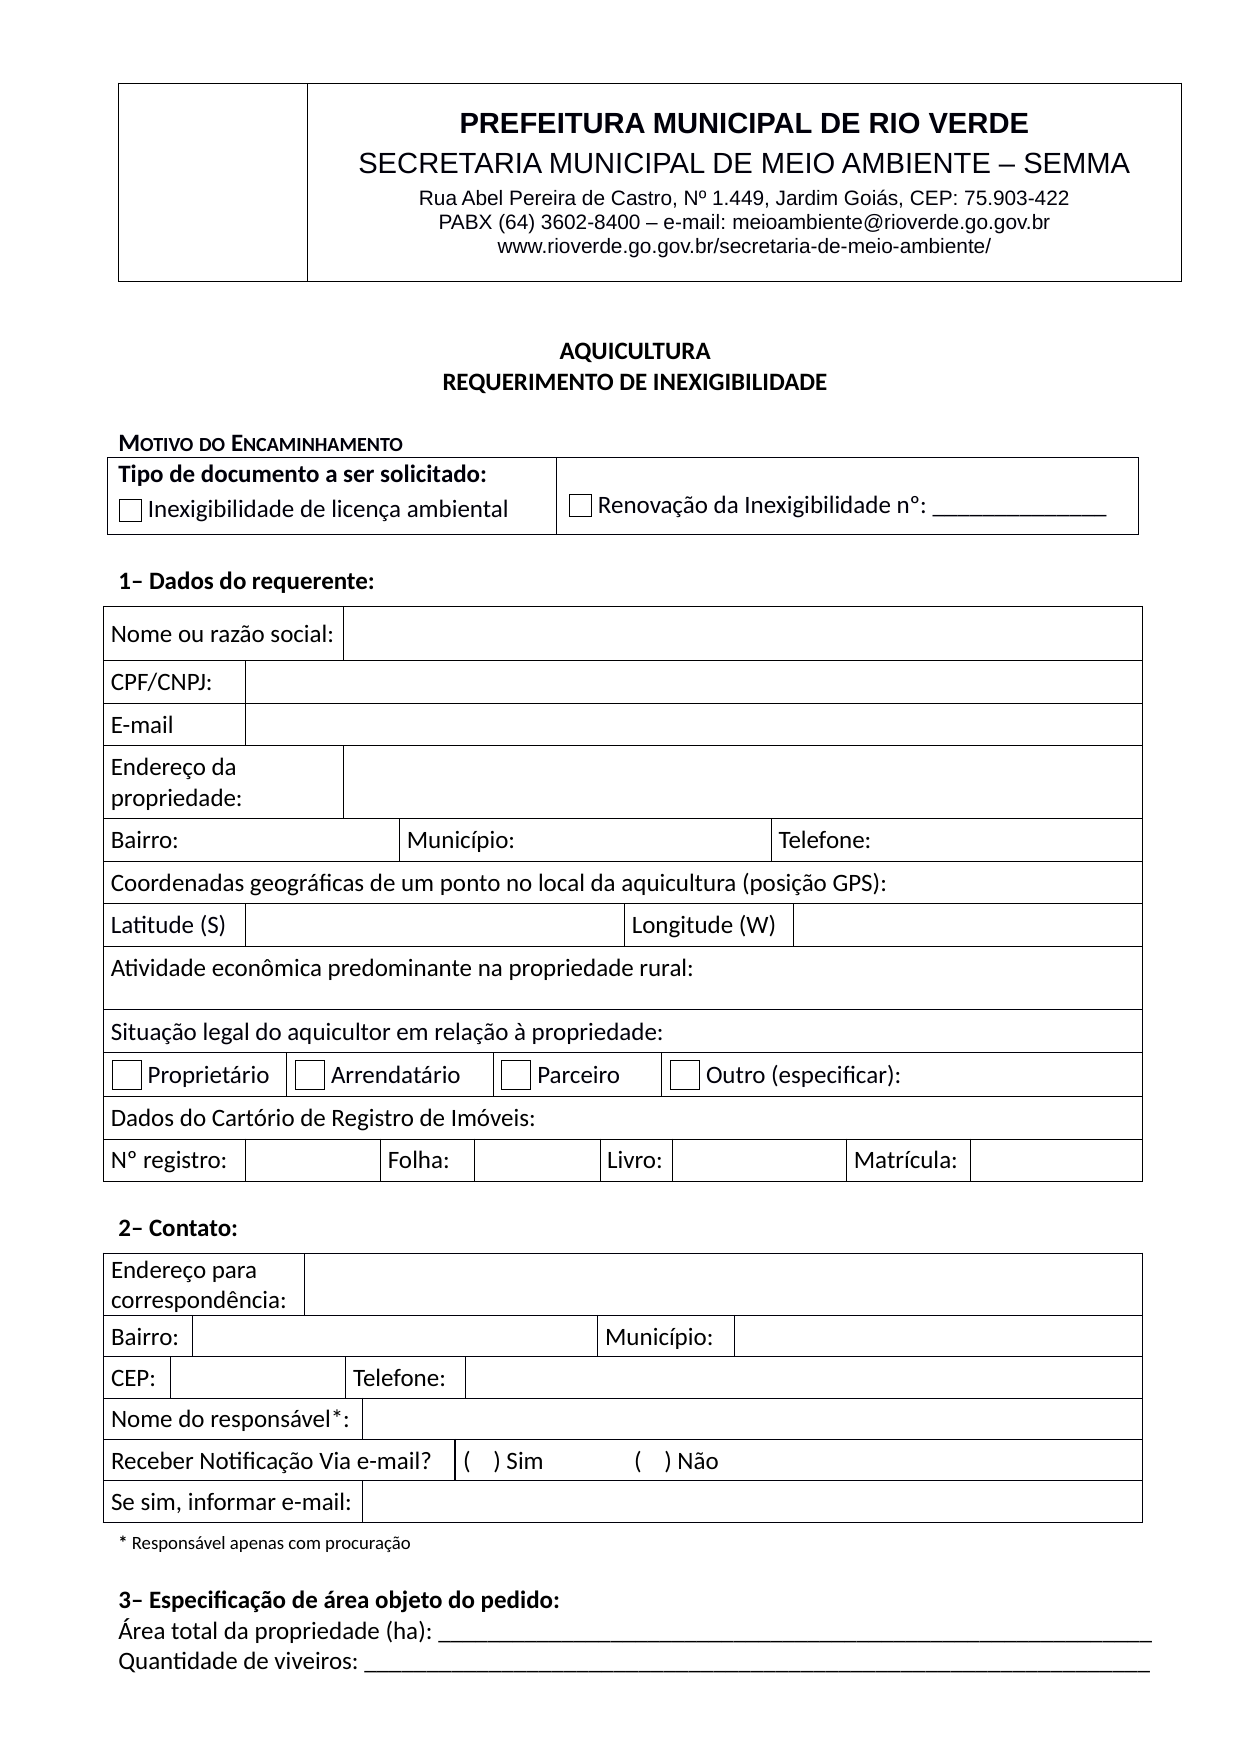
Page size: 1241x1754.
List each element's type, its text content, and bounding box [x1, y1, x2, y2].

table_cell Situação legal do aquicultor em relação à propriedade: [104, 1010, 1142, 1052]
table_header Tipo de documento a ser solicitado: Inexigibilidade de licença ambiental [108, 458, 556, 533]
text Motivo do Encaminhamento [118, 427, 1152, 457]
table_header [305, 1254, 1142, 1315]
table_cell CPF/CNPJ: [104, 661, 245, 703]
table_cell Latitude (S) [104, 904, 245, 946]
table_header Renovação da Inexigibilidade nº: ______________ [557, 458, 1138, 533]
table_cell [171, 1357, 345, 1397]
text Área total da propriedade (ha): [118, 1615, 1152, 1645]
table_cell [466, 1357, 1142, 1397]
table_cell [735, 1316, 1142, 1356]
table_cell Livro: [601, 1140, 672, 1181]
table_cell [344, 746, 1142, 818]
table_cell Endereço da propriedade: [104, 746, 343, 818]
text 3– Especificação de área objeto do pedido: [118, 1584, 1152, 1615]
table_cell [794, 904, 1142, 946]
table_cell E-mail [104, 704, 245, 745]
table_cell [363, 1399, 1142, 1439]
table_cell [363, 1481, 1142, 1522]
table_cell CEP: [104, 1357, 170, 1397]
table_cell Município: [400, 819, 771, 861]
table_cell [673, 1140, 846, 1181]
table_cell Dados do Cartório de Registro de Imóveis: [104, 1097, 1142, 1138]
table_cell Outro (especificar): [662, 1053, 1142, 1096]
text AQUICULTURA [118, 335, 1152, 366]
table_cell [246, 904, 624, 946]
table_cell Coordenadas geográficas de um ponto no local da aquicultura (posição GPS): [104, 862, 1142, 903]
table_header [344, 607, 1142, 660]
text REQUERIMENTO DE INEXIGIBILIDADE [118, 366, 1152, 396]
table_cell Receber Notificação Via e-mail? [104, 1440, 454, 1480]
table_cell Bairro: [104, 819, 399, 861]
table_cell Proprietário [104, 1053, 286, 1096]
text 1– Dados do requerente: [118, 565, 1152, 596]
table_cell Folha: [381, 1140, 474, 1181]
table_cell Telefone: [772, 819, 1142, 861]
table_cell [246, 704, 1142, 745]
table_cell [246, 661, 1142, 703]
table_cell [246, 1140, 380, 1181]
table_cell [971, 1140, 1142, 1181]
text Quantidade de viveiros: [118, 1645, 1152, 1676]
table_cell Atividade econômica predominante na propriedade rural: [104, 947, 1142, 1009]
table_cell Município: [598, 1316, 734, 1356]
table_cell Nº registro: [104, 1140, 245, 1181]
table_cell Matrícula: [847, 1140, 970, 1181]
text 2– Contato: [118, 1212, 1152, 1242]
table_cell Parceiro [494, 1053, 661, 1096]
table_cell [475, 1140, 600, 1181]
table_cell Bairro: [104, 1316, 192, 1356]
table_cell Telefone: [346, 1357, 465, 1397]
table_cell [193, 1316, 597, 1356]
table_cell Nome do responsável*: [104, 1399, 362, 1439]
table_cell Se sim, informar e-mail: [104, 1481, 362, 1522]
table_header Nome ou razão social: [104, 607, 343, 660]
table_cell ( ) Sim ( ) Não [456, 1440, 1142, 1480]
table_cell Arrendatário [287, 1053, 493, 1096]
table_cell Longitude (W) [625, 904, 793, 946]
text * Responsável apenas com procuração [118, 1531, 1152, 1554]
